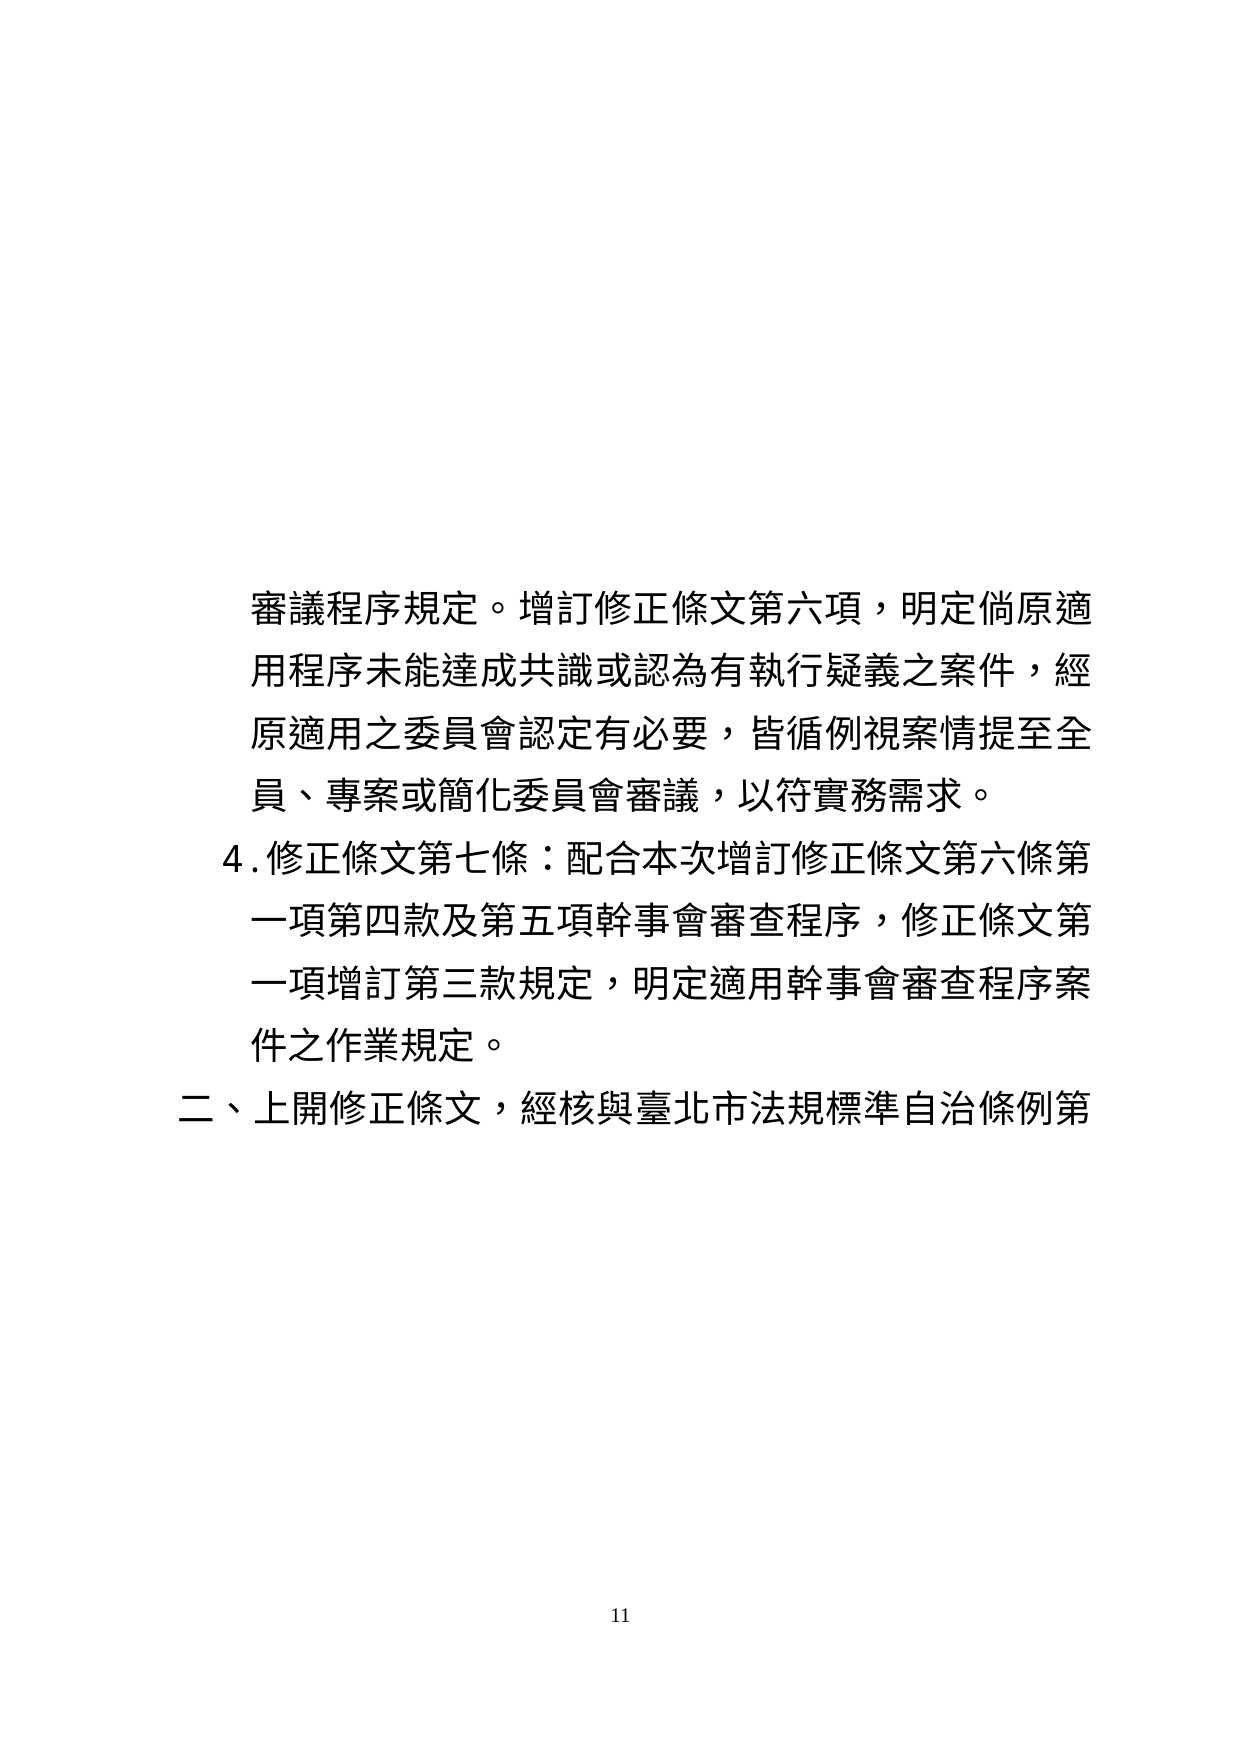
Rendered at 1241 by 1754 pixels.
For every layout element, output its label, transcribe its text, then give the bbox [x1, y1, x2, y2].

text 審議程序規定。增訂修正條文第六項，明定倘原適用程序未能達成共識或認為有執行疑義之案件，經原適用之委員會認定有必要，皆循例視案情提至全員、專案或簡化委員會審議，以符實務需求。 [176, 564, 1092, 814]
text 二、上開修正條文，經核與臺北市法規標準自治條例第二十六條第一款及第五款規定：「市法規有下列情形之一者，得修正之：一 基於政策或事實之需要，有增減內容之必要者。……五 其他情形有修正必要者。」尚無不合，本科除考量本規則本次修正後，都發局業於修正條文第六條分別明定都審案各審議程序及其流程規定，現行條文第五條第二項已無保留規範之必要，又為免都發局修正條文第六條第一項所定「幹事會審查程序」與都發局修正條文第六條第四項所定簡化審議程序之「幹事會協助審查」有所混淆，爰將「幹事會審查程序」修正為「幹事會審議程序」，並刪除現行條文第五條第二項規定，並就都發局其餘修正條文及說明欄酌作文字修正外，擬予同意。 [177, 1064, 1092, 1127]
text 4.修正條文第七條：配合本次增訂修正條文第六條第一項第四款及第五項幹事會審查程序，修正條文第一項增訂第三款規定，明定適用幹事會審查程序案件之作業規定。 [176, 814, 1092, 1064]
